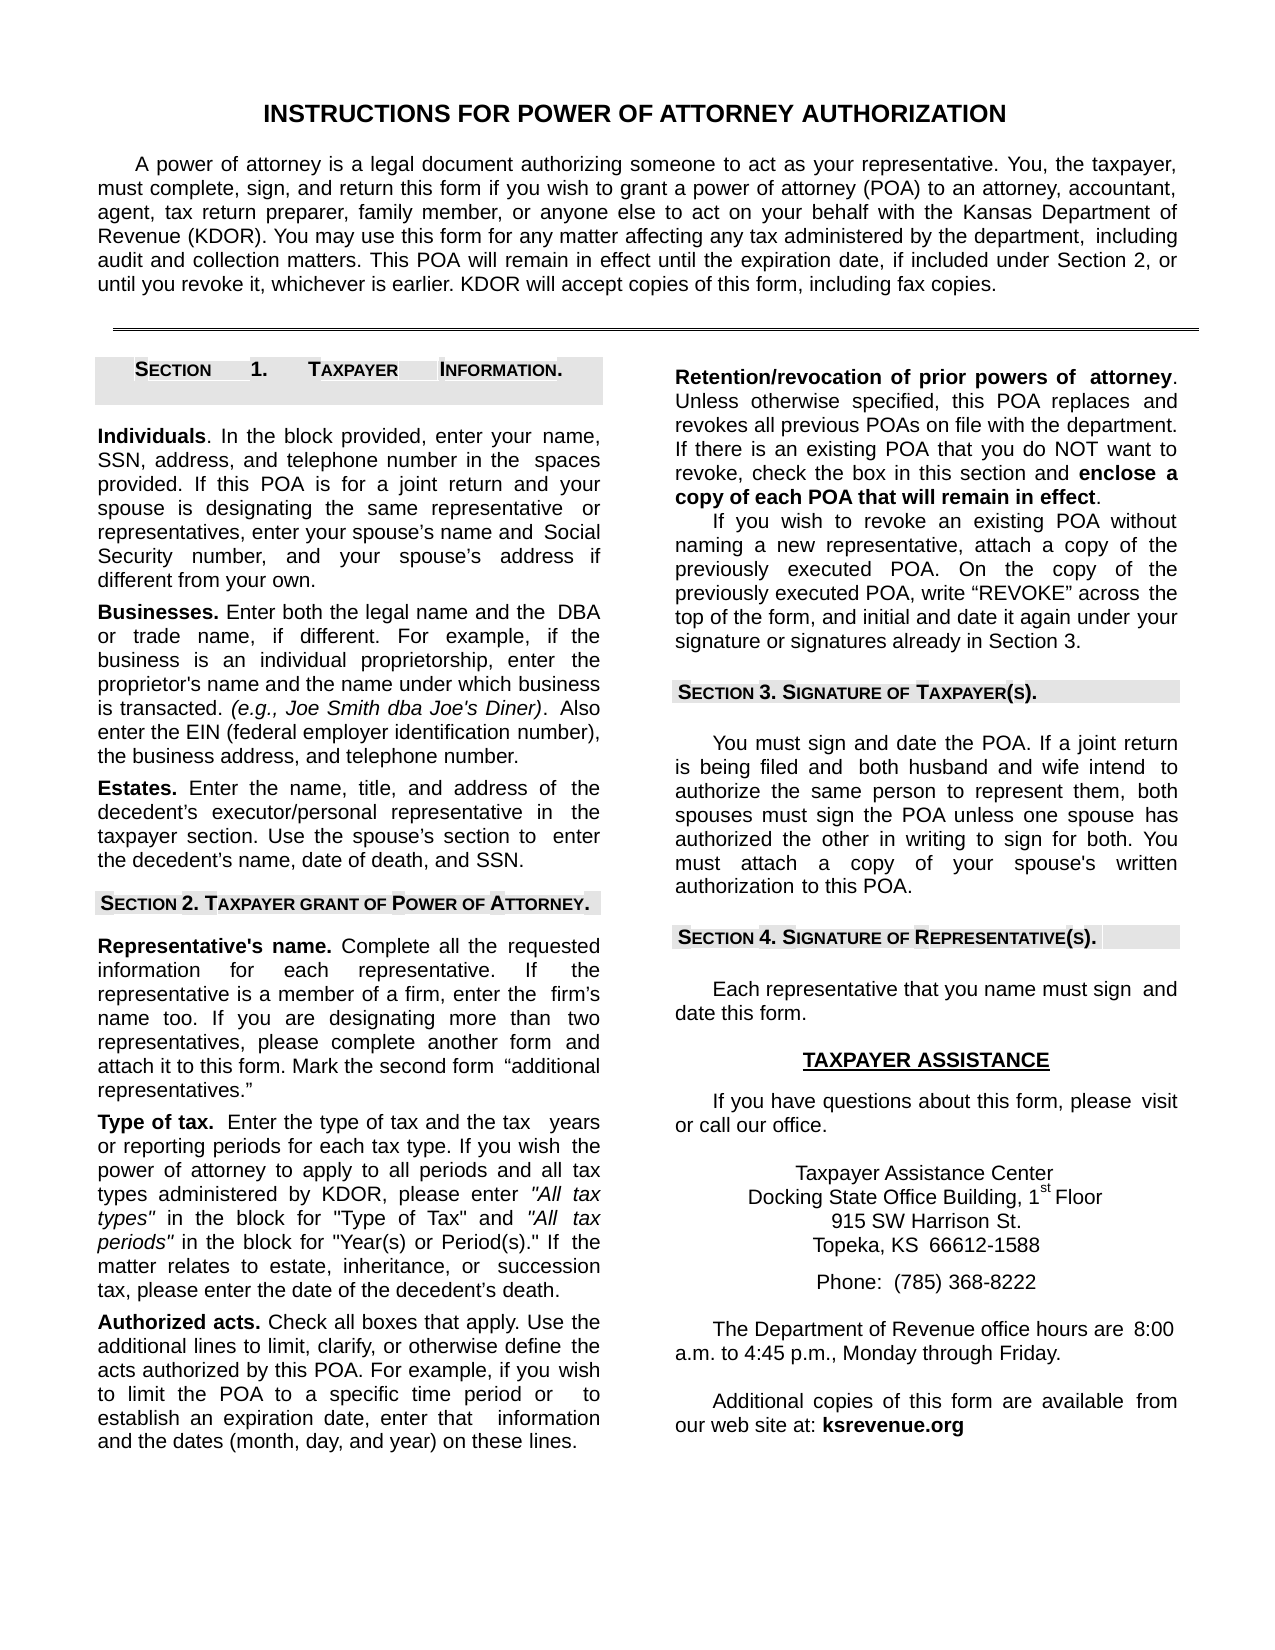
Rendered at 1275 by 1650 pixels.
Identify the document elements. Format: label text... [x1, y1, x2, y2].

text Each representative that you name must sign and date this form. [675, 976, 1177, 1024]
text If you wish to revoke an existing POA without naming a new representative, attach a copy of the previously executed POA. On the copy of the previously executed POA, write “REVOKE” across the top of the form, and initial and date it again under your signature or signatures already in Section 3. [675, 509, 1178, 653]
text SECTION 2. TAXPAYER GRANT OF POWER OF ATTORNEY. [94, 891, 603, 915]
text 915 SW Harrison St. Topeka, KS 66612-1588 [810, 1209, 1042, 1257]
text Retention/revocation of prior powers of attorney. Unless otherwise specified, this POA replaces and revokes all previous POAs on file with the department. If there is an existing POA that you do NOT want to revoke, check the box in this section and enclose a copy of each POA that will remain in effect. [675, 365, 1178, 509]
text TAXPAYER ASSISTANCE [798, 1048, 1054, 1072]
text Representative's name. Complete all the requested information for each representative. If the representative is a member of a firm, enter the firm’s name too. If you are designating more than two representatives, please complete another form and attach it to this form. Mark the second form “additional representatives.” [97, 934, 600, 1101]
text The Department of Revenue office hours are 8:00 [712, 1317, 1192, 1341]
text Estates. Enter the name, title, and address of the decedent’s executor/personal representative in the taxpayer section. Use the spouse’s section to enter the decedent’s name, date of death, and SSN. [97, 776, 600, 872]
subtitle INSTRUCTIONS FOR POWER OF ATTORNEY AUTHORIZATION [263, 99, 1192, 127]
text SECTION 1. TAXPAYER INFORMATION. [94, 357, 603, 405]
text Phone: (785) 368-8222 [798, 1269, 1055, 1293]
text Additional copies of this form are available from our web site at: ksrevenue.org [675, 1389, 1178, 1437]
text If you have questions about this form, please visit or call our office. [675, 1089, 1178, 1137]
text SECTION 3. SIGNATURE OF TAXPAYER(S). [672, 679, 1192, 703]
text Type of tax. Enter the type of tax and the tax years or reporting periods for each tax type. If you wish the power of attorney to apply to all periods and all tax types administered by KDOR, please enter "All tax types" in the block for "Type of Tax" and "All tax periods" in the block for "Year(s) or Period(s)." If the matter relates to estate, inheritance, or succession tax, please enter the date of the decedent’s death. [97, 1110, 601, 1301]
text A power of attorney is a legal document authorizing someone to act as your representative. You, the taxpayer, must complete, sign, and return this form if you wish to grant a power of attorney (POA) to an attorney, accountant, agent, tax return preparer, family member, or anyone else to act on your behalf with the Kansas Department of Revenue (KDOR). You may use this form for any matter affecting any tax administered by the department, including audit and collection matters. This POA will remain in effect until the expiration date, if included under Section 2, or until you revoke it, whichever is earlier. KDOR will accept copies of this form, including fax copies. [97, 152, 1178, 295]
text Businesses. Enter both the legal name and the DBA or trade name, if different. For example, if the business is an individual proprietorship, enter the proprietor's name and the name under which business is transacted. (e.g., Joe Smith dba Joe's Diner). Also enter the EIN (federal employer identification number), the business address, and telephone number. [97, 600, 600, 768]
text Individuals. In the block provided, enter your name, SSN, address, and telephone number in the spaces provided. If this POA is for a joint return and your spouse is designating the same representative or representatives, enter your spouse’s name and Social Security number, and your spouse’s address if different from your own. [97, 424, 600, 592]
text Taxpayer Assistance Center Docking State Office Building, 1st Floor [748, 1161, 1130, 1209]
text You must sign and date the POA. If a joint return is being filed and both husband and wife intend to authorize the same person to represent them, both spouses must sign the POA unless one spouse has authorized the other in writing to sign for both. You must attach a copy of your spouse's written authorization to this POA. [675, 731, 1178, 898]
text SECTION 4. SIGNATURE OF REPRESENTATIVE(S). [672, 925, 1192, 949]
text Authorized acts. Check all boxes that apply. Use the additional lines to limit, clarify, or otherwise define the acts authorized by this POA. For example, if you wish to limit the POA to a specific time period or to establish an expiration date, enter that information and the dates (month, day, and year) on these lines. [97, 1309, 600, 1453]
text a.m. to 4:45 p.m., Monday through Friday. [675, 1341, 1192, 1365]
